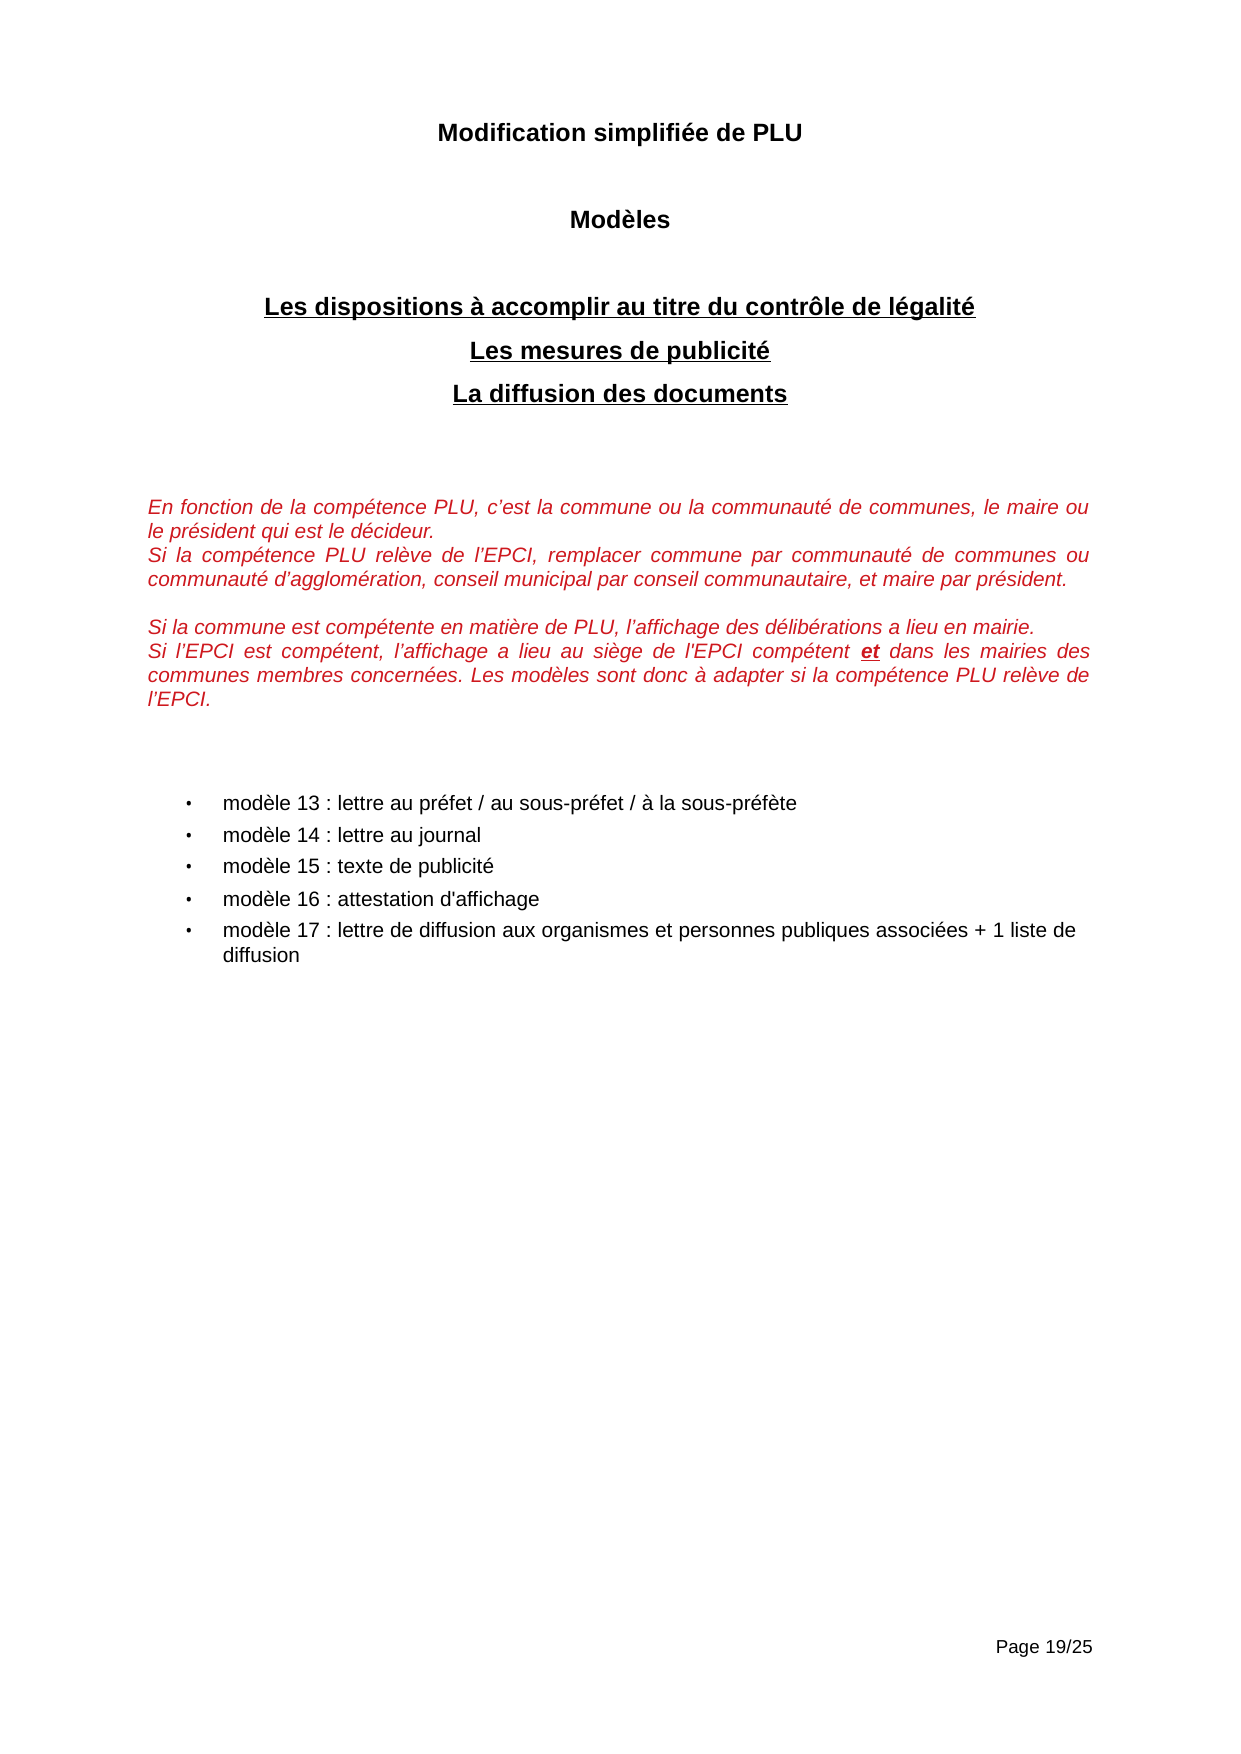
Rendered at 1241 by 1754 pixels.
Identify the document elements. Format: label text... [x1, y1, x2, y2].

text Si la compétence PLU relève de l’EPCI, remplacer commune par communauté de communes ou communauté d’agglomération, conseil municipal par conseil communautaire, et maire par président. [148, 543, 1093, 591]
list modèle 15 : texte de publicité [185, 853, 1093, 879]
text Les dispositions à accomplir au titre du contrôle de légalité [148, 292, 1093, 321]
list modèle 16 : attestation d'affichage [185, 885, 1093, 911]
list modèle 13 : lettre au préfet / au sous-préfet / à la sous-préfète [185, 789, 1093, 816]
text Les mesures de publicité [148, 336, 1093, 364]
text Si la commune est compétente en matière de PLU, l’affichage des délibérations a lieu en mairie. [148, 615, 1093, 639]
text Modèles [148, 205, 1093, 234]
text La diffusion des documents [148, 379, 1093, 408]
text Si l’EPCI est compétent, l’affichage a lieu au siège de l'EPCI compétent et dans les mairies des communes membres concernées. Les modèles sont donc à adapter si la compétence PLU relève de l’EPCI. [148, 639, 1093, 711]
list modèle 14 : lettre au journal [185, 821, 1093, 847]
text En fonction de la compétence PLU, c’est la commune ou la communauté de communes, le maire ou le président qui est le décideur. [148, 495, 1093, 543]
list modèle 17 : lettre de diffusion aux organismes et personnes publiques associées + 1 liste de diffusion [185, 917, 1093, 967]
text Modification simplifiée de PLU [148, 118, 1093, 147]
